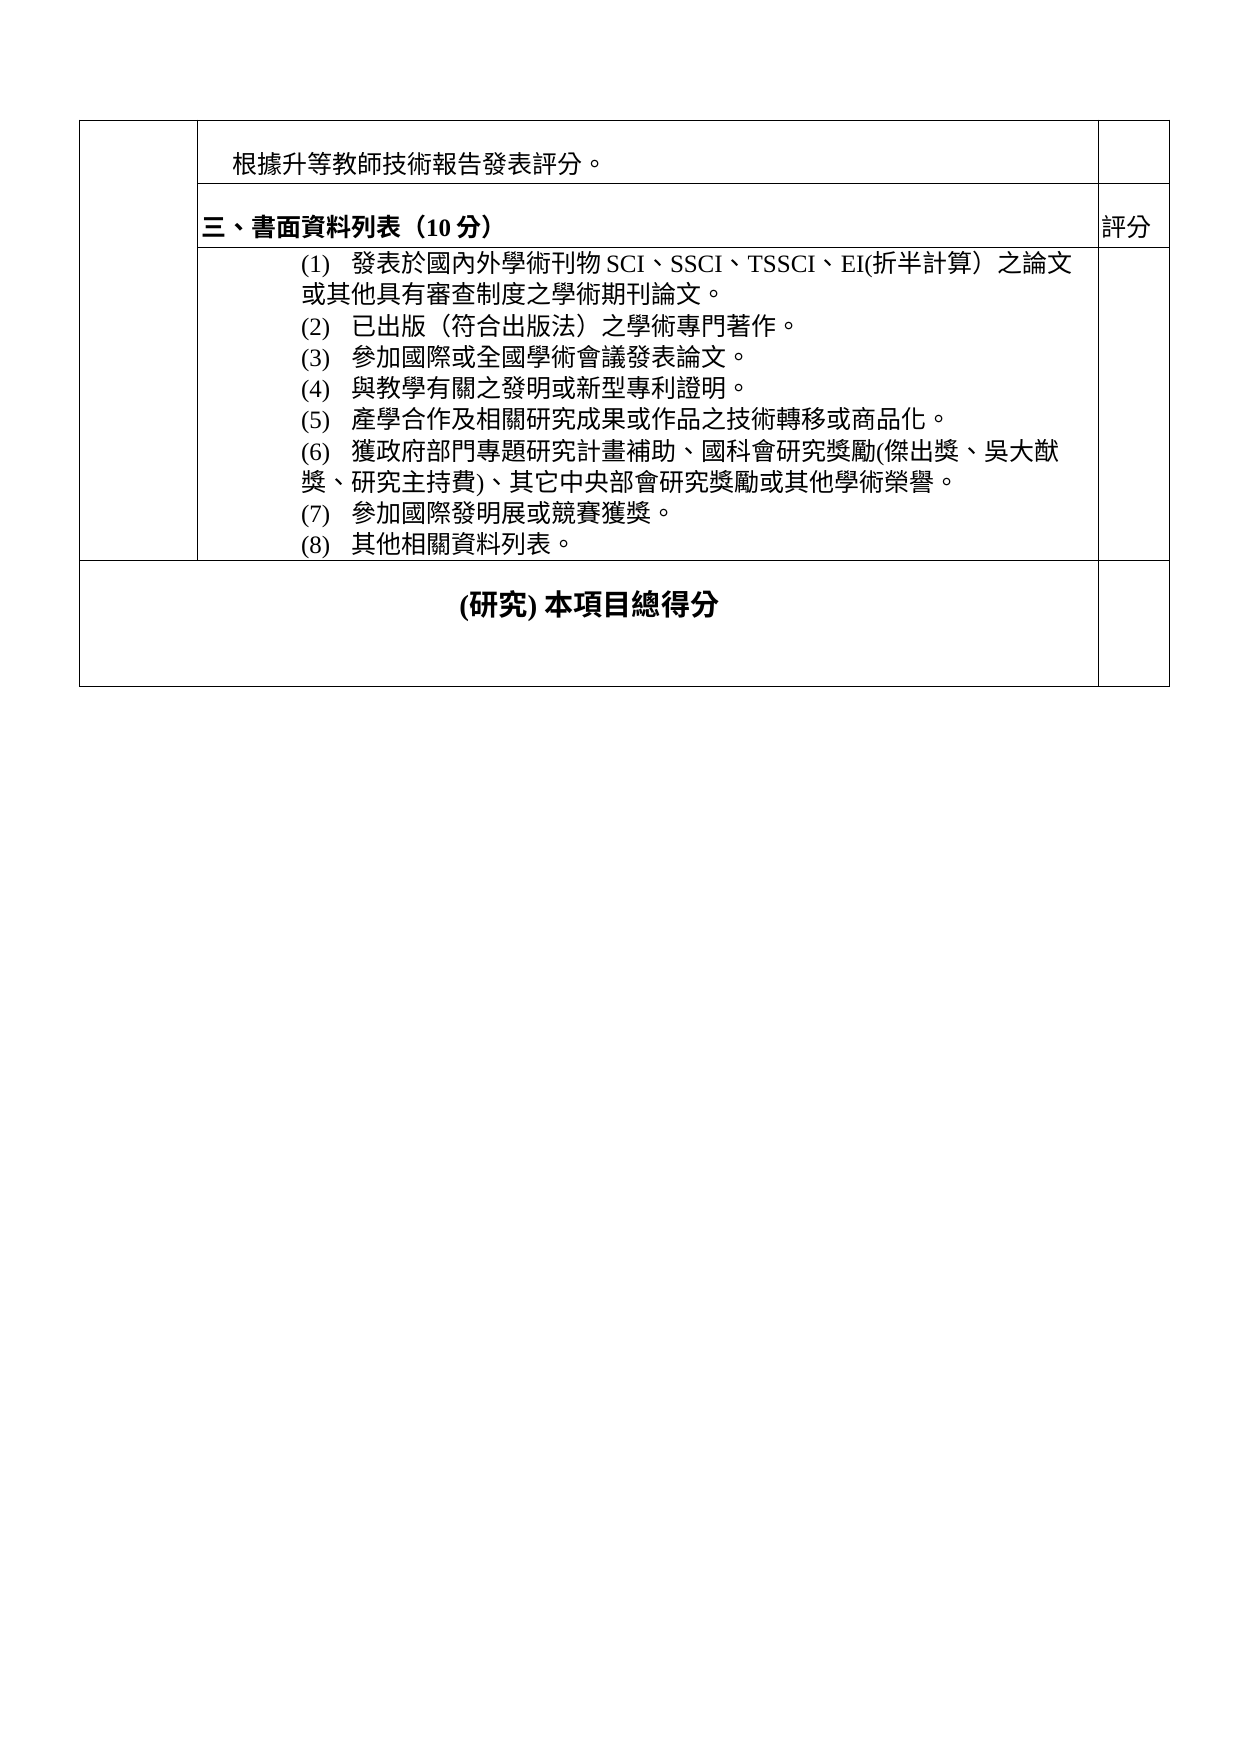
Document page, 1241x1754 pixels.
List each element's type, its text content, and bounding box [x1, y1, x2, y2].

table_cell [80, 121, 197, 560]
table_cell [1099, 121, 1169, 183]
table_cell 三、書面資料列表（10分） [198, 184, 1098, 247]
table_cell (研究) 本項目總得分 [80, 561, 1098, 686]
table_cell 評分 [1099, 184, 1169, 247]
table_cell [1099, 248, 1169, 560]
table_cell [1099, 561, 1169, 686]
table_cell 發表於國內外學術刊物SCI、SSCI、TSSCI、EI(折半計算）之論文或其他具有審查制度之學術期刊論文。 已出版（符合出版法）之學術專門著作。 參加國際或全國學術會議發表論文。 與教學有關之發明或新型專利證明。 產學合作及相關研究成果或作品之技術轉移或商品化。 獲政府部門專題研究計畫補助、國科會研究獎勵(傑出獎、吳大猷獎、研究主持費)、其它中央部會研究獎勵或其他學術榮譽。 參加國際發明展或競賽獲獎。 其他相關資料列表。 [198, 248, 1098, 560]
table_cell 根據升等教師技術報告發表評分。 [198, 121, 1098, 183]
